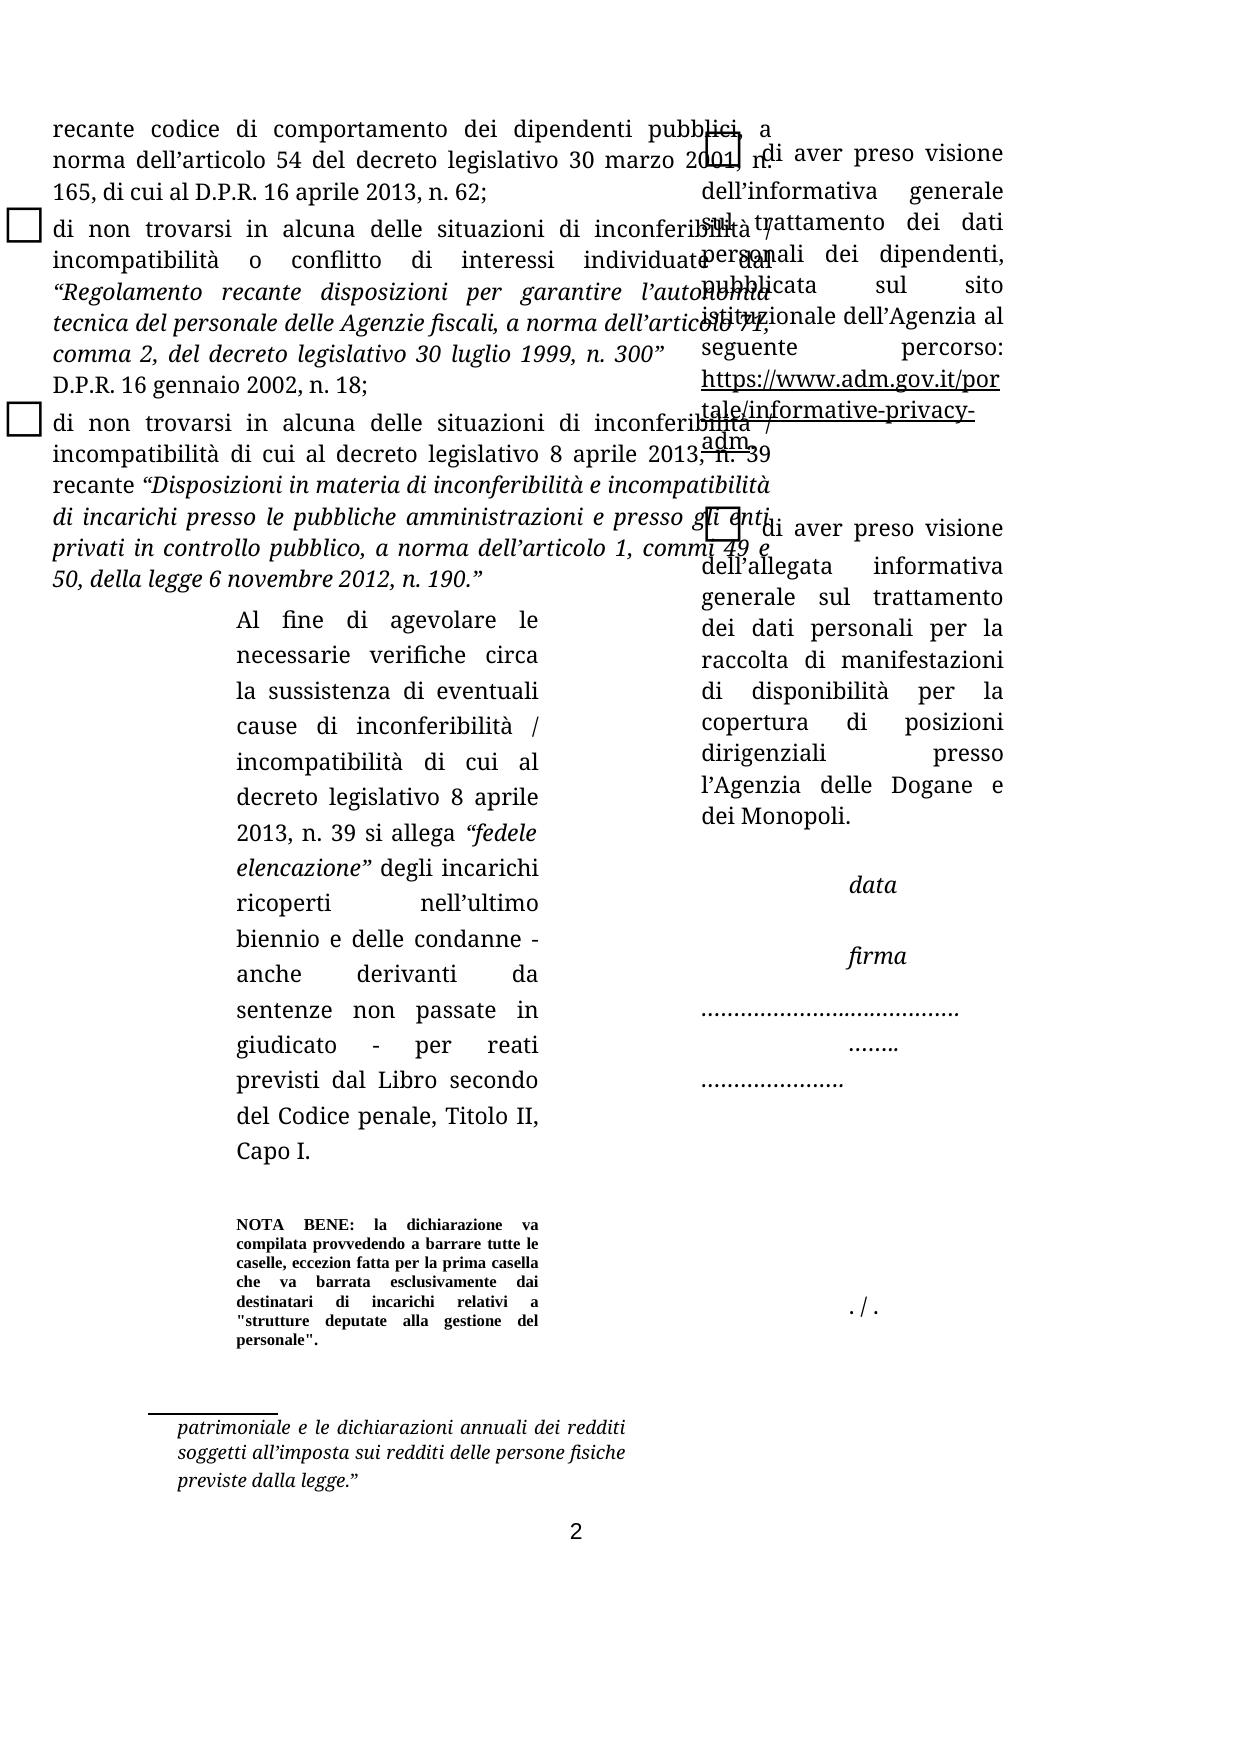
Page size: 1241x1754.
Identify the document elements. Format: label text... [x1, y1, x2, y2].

table_cell □ [0, 113, 41, 213]
text …………………..….…………. ……..…………………. [701, 988, 1004, 1094]
table_cell di non trovarsi in alcuna delle situazioni di inconferibilità / incompatibilità di cui al decreto legislativo 8 aprile 2013, n. 39 recante “Disposizioni in materia di inconferibilità e incompatibilità di incarichi presso le pubbliche amministrazioni e presso gli enti privati in controllo pubblico, a norma dell’articolo 1, commi 49 e 50, della legge 6 novembre 2012, n. 190.” [41, 406, 576, 600]
text □ di aver preso visione dell’informativa generale sul trattamento dei dati personali dei dipendenti, pubblicata sul sito istituzionale dell’Agenzia al seguente percorso: https://www.adm.gov.it/portale/informative-privacy-adm. [701, 113, 1004, 456]
text Al fine di agevolare le necessarie verifiche circa la sussistenza di eventuali cause di inconferibilità / incompatibilità di cui al decreto legislativo 8 aprile 2013, n. 39 si allega “fedele elencazione” degli incarichi ricoperti nell’ultimo biennio e delle condanne - anche derivanti da sentenze non passate in giudicato - per reati previsti dal Libro secondo del Codice penale, Titolo II, Capo I. [236, 600, 539, 1167]
table_cell □ [0, 213, 41, 406]
text NOTA BENE: la dichiarazione va compilata provvedendo a barrare tutte le caselle, eccezion fatta per la prima casella che va barrata esclusivamente dai destinatari di incarichi relativi a "strutture deputate alla gestione del personale". [236, 1215, 539, 1349]
table_cell di non trovarsi in alcuna delle situazioni contemplate dall’articolo 13, comma 3, primo periodo, del regolamento recante codice di comportamento dei dipendenti pubblici, a norma dell’articolo 54 del decreto legislativo 30 marzo 2001, n. 165, di cui al D.P.R. 16 aprile 2013, n. 62; [41, 113, 576, 213]
table_cell di non trovarsi in alcuna delle situazioni di inconferibilità / incompatibilità o conflitto di interessi individuate dal “Regolamento recante disposizioni per garantire l’autonomia tecnica del personale delle Agenzie fiscali, a norma dell’articolo 71, comma 2, del decreto legislativo 30 luglio 1999, n. 300”, di cui al D.P.R. 16 gennaio 2002, n. 18; [41, 213, 576, 406]
text data firma [775, 865, 1004, 971]
text □ di aver preso visione dell’allegata informativa generale sul trattamento dei dati personali per la raccolta di manifestazioni di disponibilità per la copertura di posizioni dirigenziali presso l’Agenzia delle Dogane e dei Monopoli. [701, 487, 1004, 831]
table_cell □ [0, 406, 41, 600]
text . / . [701, 1215, 1004, 1321]
